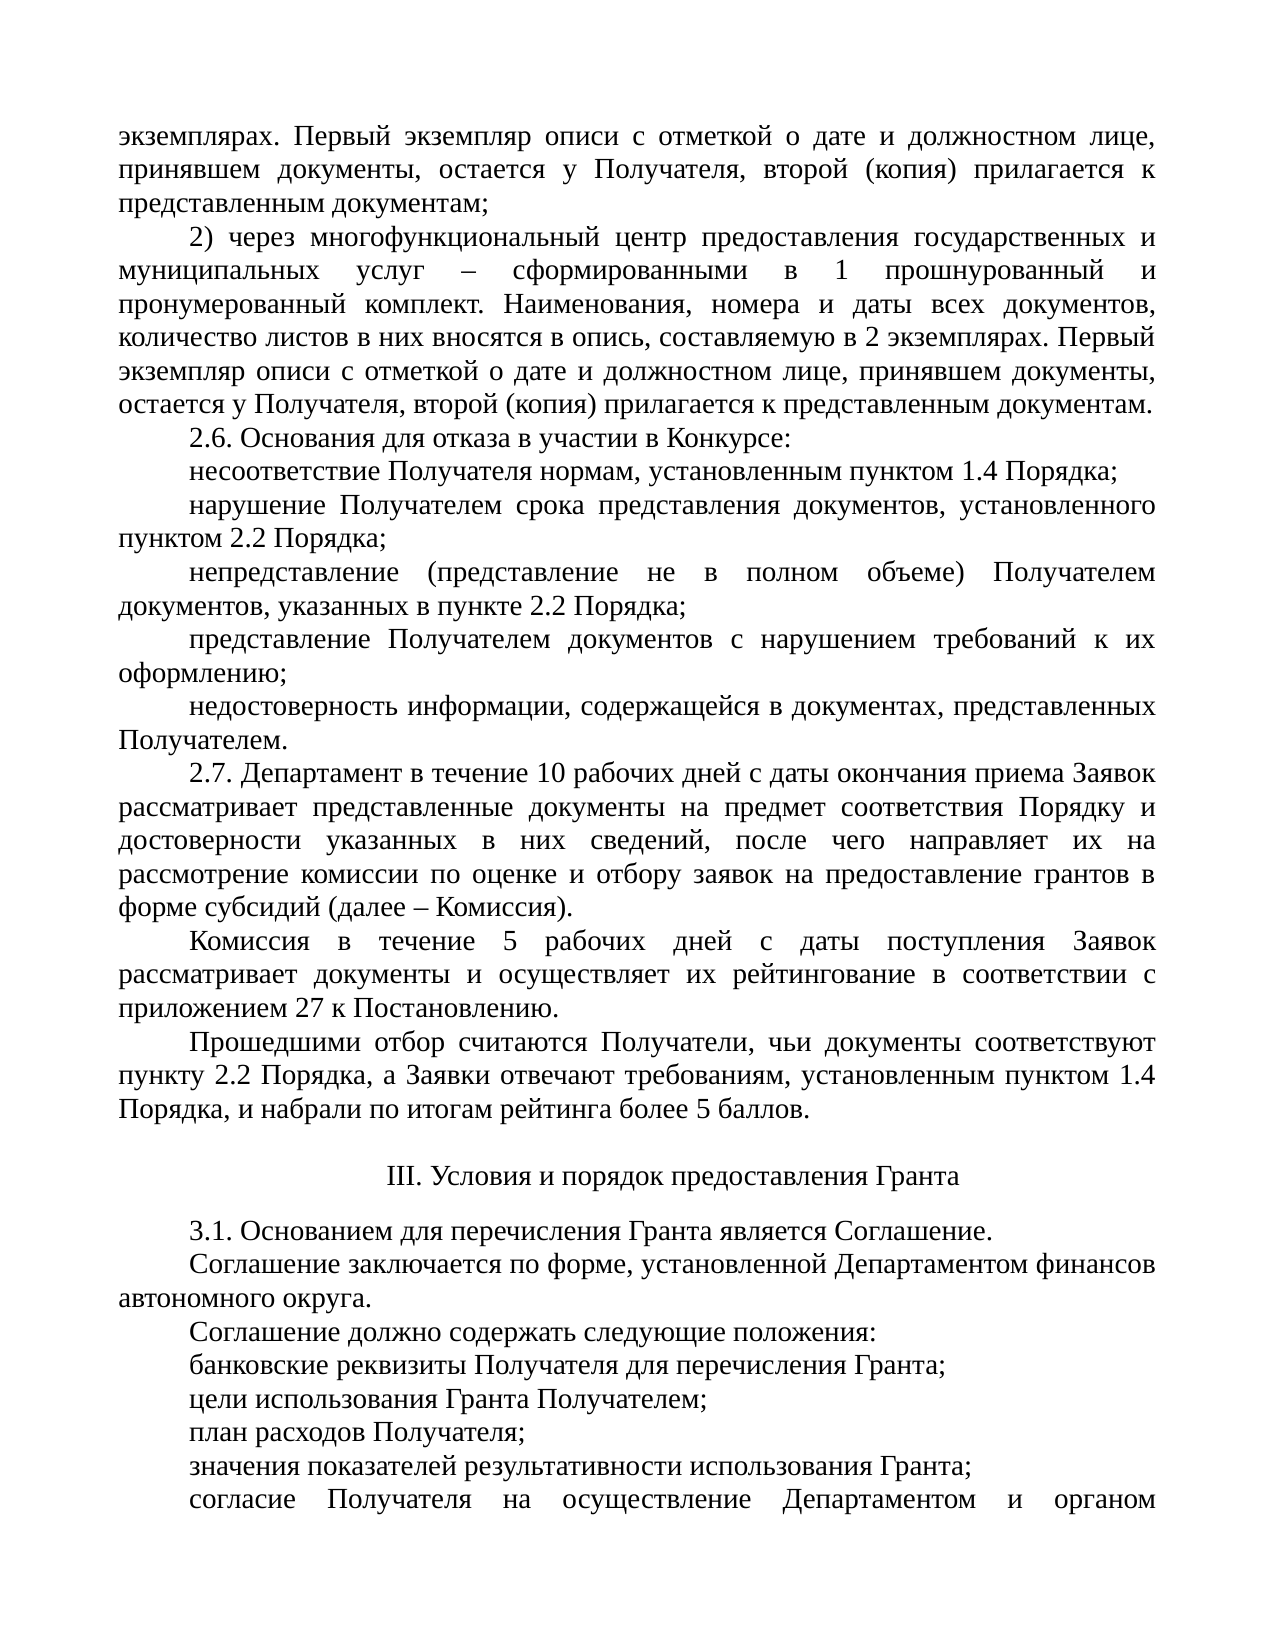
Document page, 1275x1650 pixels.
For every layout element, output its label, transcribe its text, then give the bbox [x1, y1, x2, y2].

text экземплярах. Первый экземпляр описи с отметкой о дате и должностном лице, принявшем документы, остается у Получателя, второй (копия) прилагается к представленным документам; [118, 118, 1157, 219]
text Соглашение должно содержать следующие положения: [118, 1314, 1157, 1347]
text 2) через многофункциональный центр предоставления государственных и муниципальных услуг – сформированными в 1 прошнурованный и пронумерованный комплект. Наименования, номера и даты всех документов, количество листов в них вносятся в опись, составляемую в 2 экземплярах. Первый экземпляр описи с отметкой о дате и должностном лице, принявшем документы, остается у Получателя, второй (копия) прилагается к представленным документам. [118, 219, 1157, 420]
text план расходов Получателя; [118, 1414, 1157, 1448]
text 2.7. Департамент в течение 10 рабочих дней с даты окончания приема Заявок рассматривает представленные документы на предмет соответствия Порядку и достоверности указанных в них сведений, после чего направляет их на рассмотрение комиссии по оценке и отбору заявок на предоставление грантов в форме субсидий (далее – Комиссия). [118, 755, 1157, 923]
text 3.1. Основанием для перечисления Гранта является Соглашение. [118, 1213, 1157, 1247]
text Соглашение заключается по форме, установленной Департаментом финансов автономного округа. [118, 1247, 1157, 1314]
text цели использования Гранта Получателем; [118, 1381, 1157, 1414]
text недостоверность информации, содержащейся в документах, представленных Получателем. [118, 688, 1157, 755]
text согласие Получателя на осуществление Департаментом и органом [118, 1481, 1157, 1515]
text несоответствие Получателя нормам, установленным пунктом 1.4 Порядка; [118, 453, 1157, 487]
text непредставление (представление не в полном объеме) Получателем документов, указанных в пункте 2.2 Порядка; [118, 554, 1157, 621]
text III. Условия и порядок предоставления Гранта [118, 1158, 1157, 1191]
text представление Получателем документов с нарушением требований к их оформлению; [118, 621, 1157, 688]
text значения показателей результативности использования Гранта; [118, 1448, 1157, 1481]
text 2.6. Основания для отказа в участии в Конкурсе: [118, 420, 1157, 453]
text Прошедшими отбор считаются Получатели, чьи документы соответствуют пункту 2.2 Порядка, а Заявки отвечают требованиям, установленным пунктом 1.4 Порядка, и набрали по итогам рейтинга более 5 баллов. [118, 1024, 1157, 1124]
text банковские реквизиты Получателя для перечисления Гранта; [118, 1347, 1157, 1381]
text Комиссия в течение 5 рабочих дней с даты поступления Заявок рассматривает документы и осуществляет их рейтингование в соответствии с приложением 27 к Постановлению. [118, 923, 1157, 1024]
text нарушение Получателем срока представления документов, установленного пунктом 2.2 Порядка; [118, 487, 1157, 554]
